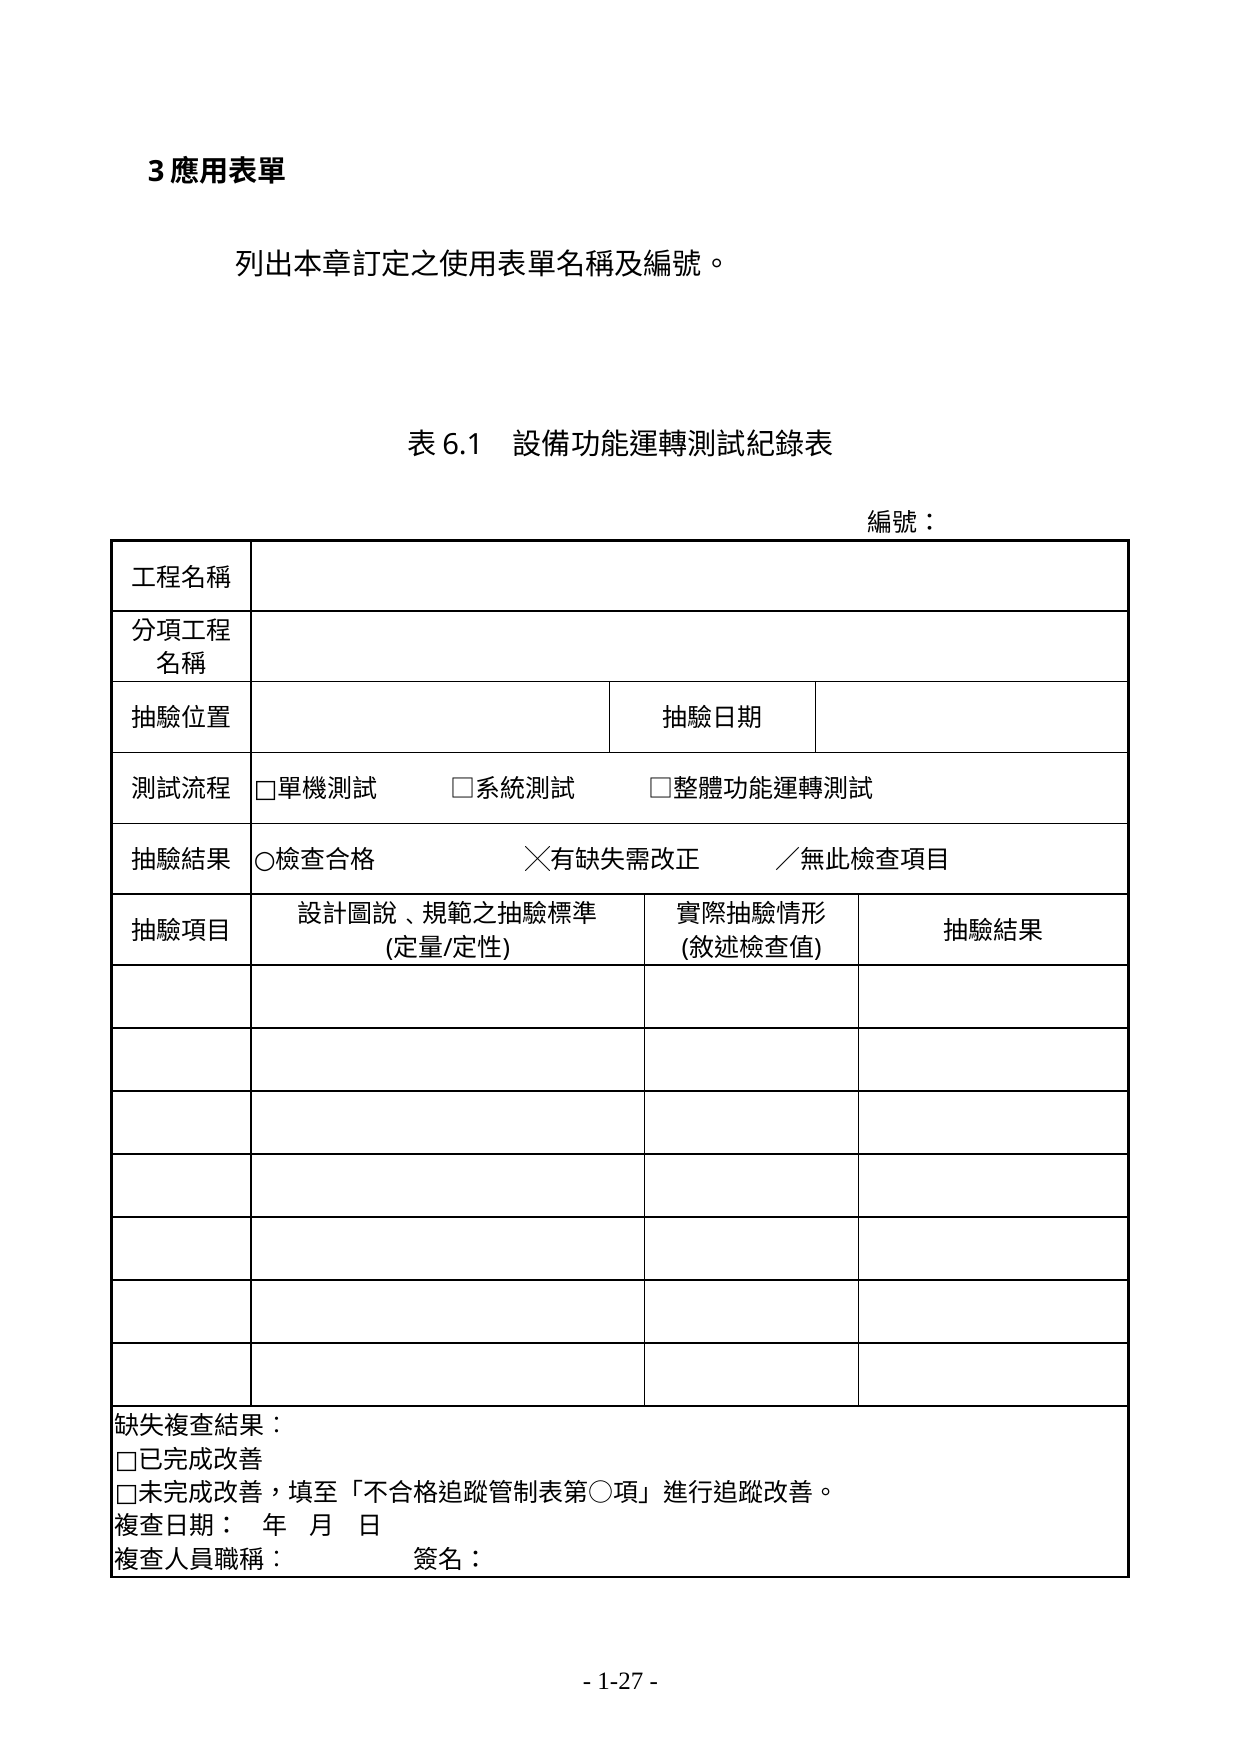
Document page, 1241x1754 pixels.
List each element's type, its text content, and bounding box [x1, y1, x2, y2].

table_cell 抽驗日期 [610, 682, 815, 752]
table_cell 抽驗結果 [859, 895, 1127, 964]
table_cell 測試流程 [113, 753, 250, 822]
table_cell [252, 1155, 644, 1216]
table_cell [113, 1218, 250, 1279]
table_cell [252, 1344, 644, 1405]
table_cell ○檢查合格 ╳有缺失需改正 ／無此檢查項目 [252, 824, 1127, 893]
table_cell [252, 1218, 644, 1279]
table_cell 抽驗項目 [113, 895, 250, 964]
table_cell 實際抽驗情形 (敘述檢查值) [645, 895, 858, 964]
table_cell [816, 682, 1127, 752]
table_cell 分項工程 名稱 [113, 612, 250, 681]
table_cell 抽驗結果 [113, 824, 250, 893]
table_cell [252, 1029, 644, 1090]
table_cell [645, 1218, 858, 1279]
table_cell 缺失複查結果︰ □已完成改善 □未完成改善，填至「不合格追蹤管制表第○項」進行追蹤改善。 複查日期： 年 月 日 複查人員職稱︰ 簽名： [113, 1407, 1127, 1576]
subtitle 3應用表單 [148, 148, 1092, 190]
table_cell [859, 1218, 1127, 1279]
table_cell [113, 1029, 250, 1090]
table_cell [859, 1281, 1127, 1342]
table_cell [113, 966, 250, 1027]
table_cell [252, 1281, 644, 1342]
table_cell [645, 1092, 858, 1153]
table_cell [113, 1092, 250, 1153]
text 編號： [218, 503, 942, 539]
table_cell [859, 966, 1127, 1027]
table_cell [645, 1029, 858, 1090]
table_cell 設計圖說﹑規範之抽驗標準 (定量/定性) [252, 895, 644, 964]
subtitle 表6.1 設備功能運轉測試紀錄表 [148, 421, 1092, 463]
table_cell [252, 612, 1127, 681]
table_cell [859, 1029, 1127, 1090]
table_cell 抽驗位置 [113, 682, 250, 752]
table_cell [645, 1155, 858, 1216]
table_cell [252, 682, 609, 752]
table_cell [859, 1155, 1127, 1216]
table_cell [859, 1344, 1127, 1405]
table_cell [645, 1344, 858, 1405]
table_cell [252, 966, 644, 1027]
table_header [252, 542, 1127, 610]
table_header 工程名稱 [113, 542, 250, 610]
table_cell [113, 1281, 250, 1342]
table_cell [113, 1155, 250, 1216]
table_cell [252, 1092, 644, 1153]
table_cell [859, 1092, 1127, 1153]
table_cell [645, 1281, 858, 1342]
table_cell [645, 966, 858, 1027]
text 列出本章訂定之使用表單名稱及編號。 [177, 240, 1092, 283]
table_cell [113, 1344, 250, 1405]
table_cell □單機測試 □系統測試 □整體功能運轉測試 [252, 753, 1127, 822]
